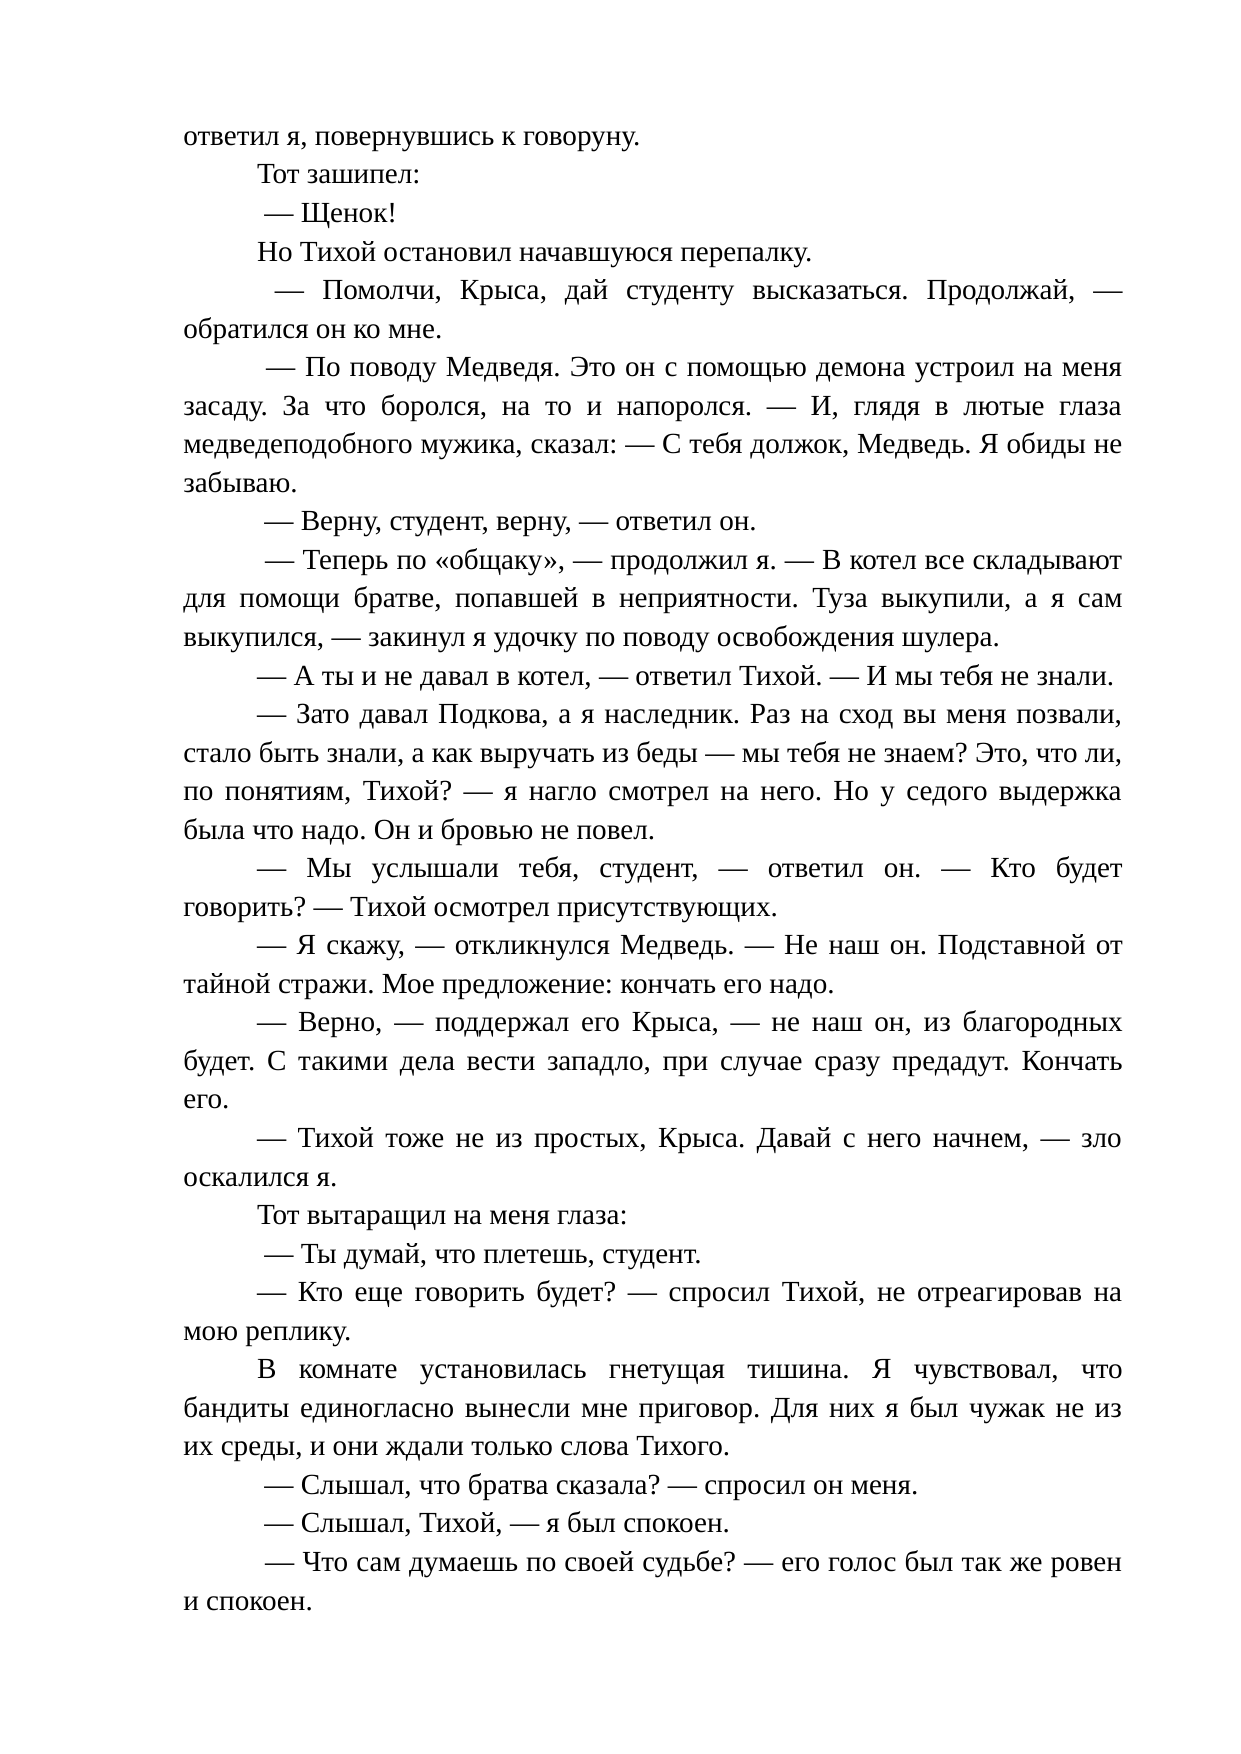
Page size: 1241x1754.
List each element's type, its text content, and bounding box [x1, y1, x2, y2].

text Тот зашипел: [183, 157, 1123, 190]
text — Мы услышали тебя, студент, — ответил он. — Кто будет говорить? — Тихой осмотрел присутствующих. [183, 850, 1123, 922]
text — Верну, студент, верну, — ответил он. [183, 503, 1123, 537]
text — По поводу Медведя. Это он с помощью демона устроил на меня засаду. За что боролся, на то и напоролся. — И, глядя в лютые глаза медведеподобного мужика, сказал: — С тебя должок, Медведь. Я обиды не забываю. [183, 349, 1123, 498]
text — Слышал, что братва сказала? — спросил он меня. [183, 1467, 1123, 1501]
text — Тихой тоже не из простых, Крыса. Давай с него начнем, — зло оскалился я. [183, 1120, 1123, 1192]
text — Слышал, Тихой, — я был спокоен. [183, 1506, 1123, 1539]
text — Зато давал Подкова, а я наследник. Раз на сход вы меня позвали, стало быть знали, а как выручать из беды — мы тебя не знаем? Это, что ли, по понятиям, Тихой? — я нагло смотрел на него. Но у седого выдержка была что надо. Он и бровью не повел. [183, 696, 1123, 845]
text В комнате установилась гнетущая тишина. Я чувствовал, что бандиты единогласно вынесли мне приговор. Для них я был чужак не из их среды, и они ждали только слова Тихого. [183, 1351, 1123, 1462]
text — А ты и не давал в котел, — ответил Тихой. — И мы тебя не знали. [183, 658, 1123, 691]
text — Я скажу, — откликнулся Медведь. — Не наш он. Подставной от тайной стражи. Мое предложение: кончать его надо. [183, 927, 1123, 999]
text — Теперь по «общаку», — продолжил я. — В котел все складывают для помощи братве, попавшей в неприятности. Туза выкупили, а я сам выкупился, — закинул я удочку по поводу освобождения шулера. [183, 542, 1123, 653]
text Тот вытаращил на меня глаза: [183, 1197, 1123, 1231]
text — Верно, — поддержал его Крыса, — не наш он, из благородных будет. С такими дела вести западло, при случае сразу предадут. Кончать его. [183, 1004, 1123, 1115]
text — Что сам думаешь по своей судьбе? — его голос был так же ровен и спокоен. [183, 1544, 1123, 1616]
text — Помолчи, Крыса, дай студенту высказаться. Продолжай, — обратился он ко мне. [183, 272, 1123, 344]
text — Щенок! [183, 195, 1123, 229]
text Но Тихой остановил начавшуюся перепалку. [183, 234, 1123, 267]
text ответил я, повернувшись к говоруну. [183, 118, 1123, 152]
text — Ты думай, что плетешь, студент. [183, 1236, 1123, 1269]
text — Кто еще говорить будет? — спросил Тихой, не отреагировав на мою реплику. [183, 1274, 1123, 1346]
